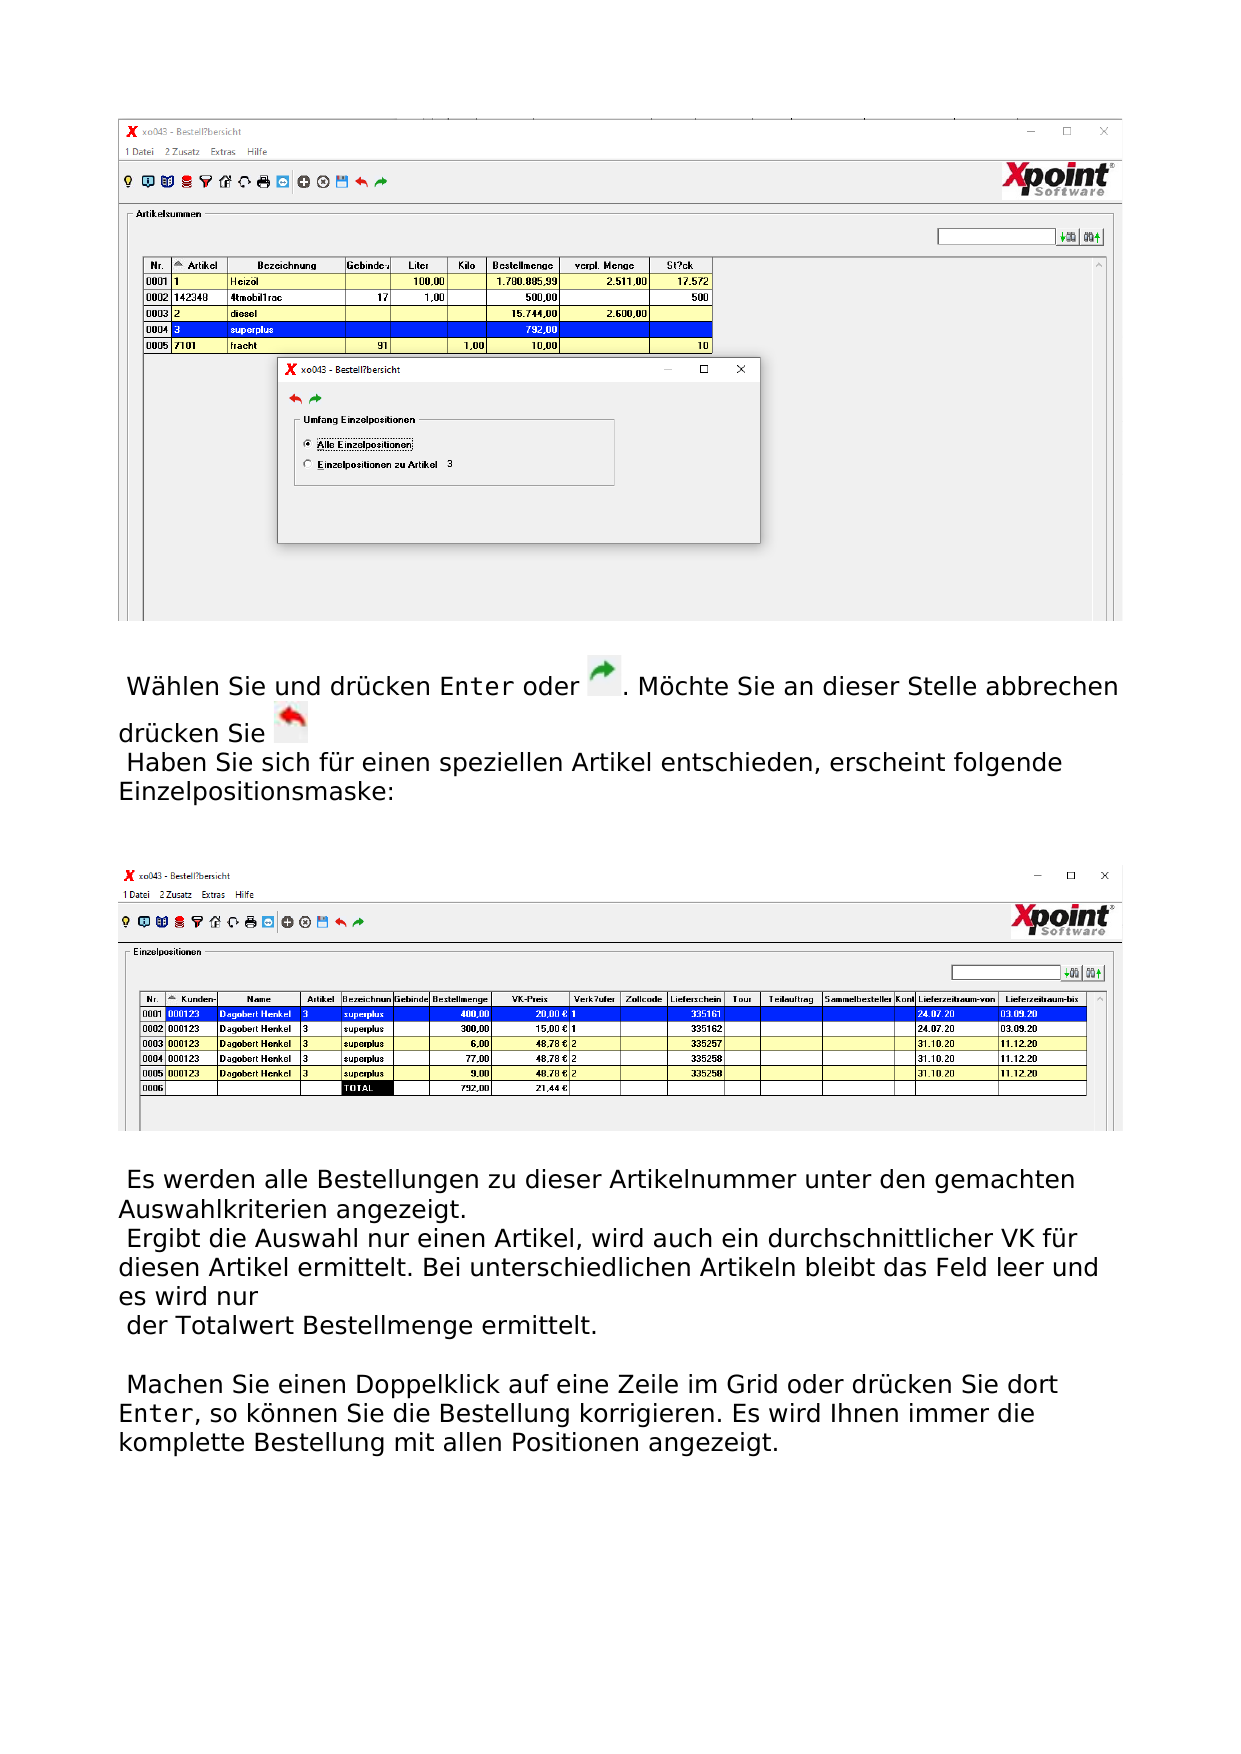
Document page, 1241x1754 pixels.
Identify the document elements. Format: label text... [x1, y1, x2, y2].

text Durch Drücken der F12-Taste, können Sie festlegen, ob Ihre aktuelle Auswahl gespeichert werden soll. Wenn Sie immer dieselbe Auswahl treffen, müssen Sie sie nur einmal eingeben und speichern. Dann steht Sie ihnen bei jedem erneuten Programmaufruf zu Verfügung. Sie können die Auswahl auch beim Verlassen des Programm mit der dann aktuellen Auswahl überschreiben und für erneute Programmaufrufe speichern. Nehmen Sie den Haken raus, werden Ihnen beim nächsten Programmaufruf wieder die Defaultwerte vorgeblendet. Haben Sie nun alle Angaben gemacht wird nach Drücken der Enter-Taste, des grünen Pfeils oder des Disketten-Symbols die Bestellübersicht, zunächst in einer Summenübersicht erstellt. Möchte Sie sich nun mehr ins Detail gehen oder speziell einen Artikel genauer ansehen, positionieren Sie den Cursor in die entsprechende Grid-Zeile und drücken Sie Enter oder machen Sie einen Doppelklick in die Zeile. Es erscheint folgendes Fenster: Wählen Sie und drücken Enter oder . Möchte Sie an dieser Stelle abbrechen drücken Sie Haben Sie sich für einen speziellen Artikel entschieden, erscheint folgende Einzelpositionsmaske: Es werden alle Bestellungen zu dieser Artikelnummer unter den gemachten Auswahlkriterien angezeigt. Ergibt die Auswahl nur einen Artikel, wird auch ein durchschnittlicher VK für diesen Artikel ermittelt. Bei unterschiedlichen Artikeln bleibt das Feld leer und es wird nur der Totalwert Bestellmenge ermittelt. Machen Sie einen Doppelklick auf eine Zeile im Grid oder drücken Sie dort Enter, so können Sie die Bestellung korrigieren. Es wird Ihnen immer die komplette Bestellung mit allen Positionen angezeigt. Ändern Sie die Bestellung (Hier Bestellmenge der Position Heizöl von 200,00 auf 300,00 geändert). Wenn Sie nach Abschluss der Änderung wieder zurück ins xo043 springen, hat sich der Wert im Grid verändert. Durch Drücken von F10, des roten Pfeils oder dem „X“ oben rechts am Fenster beenden Sie das Programm. Haben Sie in den Einstellung die Speicherung gewählt und hat sich der Inhalt Ihrer Auswahl verändert, fragt Sie das Programm ob sie die momentane Auswahl speichern möchten. Wenn Sie „Ja“ drücken, wird die bis dahin gespeicherte Auswahl überschrieben. Übersicht | X-oil | Menü | Programme | Glossar | Themen | Update [118, 1131, 1122, 1516]
text Durch Drücken der F12-Taste, können Sie festlegen, ob Ihre aktuelle Auswahl gespeichert werden soll. Wenn Sie immer dieselbe Auswahl treffen, müssen Sie sie nur einmal eingeben und speichern. Dann steht Sie ihnen bei jedem erneuten Programmaufruf zu Verfügung. Sie können die Auswahl auch beim Verlassen des Programm mit der dann aktuellen Auswahl überschreiben und für erneute Programmaufrufe speichern. Nehmen Sie den Haken raus, werden Ihnen beim nächsten Programmaufruf wieder die Defaultwerte vorgeblendet. Haben Sie nun alle Angaben gemacht wird nach Drücken der Enter-Taste, des grünen Pfeils oder des Disketten-Symbols die Bestellübersicht, zunächst in einer Summenübersicht erstellt. Möchte Sie sich nun mehr ins Detail gehen oder speziell einen Artikel genauer ansehen, positionieren Sie den Cursor in die entsprechende Grid-Zeile und drücken Sie Enter oder machen Sie einen Doppelklick in die Zeile. Es erscheint folgendes Fenster: Wählen Sie und drücken Enter oder . Möchte Sie an dieser Stelle abbrechen drücken Sie Haben Sie sich für einen speziellen Artikel entschieden, erscheint folgende Einzelpositionsmaske: Es werden alle Bestellungen zu dieser Artikelnummer unter den gemachten Auswahlkriterien angezeigt. Ergibt die Auswahl nur einen Artikel, wird auch ein durchschnittlicher VK für diesen Artikel ermittelt. Bei unterschiedlichen Artikeln bleibt das Feld leer und es wird nur der Totalwert Bestellmenge ermittelt. Machen Sie einen Doppelklick auf eine Zeile im Grid oder drücken Sie dort Enter, so können Sie die Bestellung korrigieren. Es wird Ihnen immer die komplette Bestellung mit allen Positionen angezeigt. Ändern Sie die Bestellung (Hier Bestellmenge der Position Heizöl von 200,00 auf 300,00 geändert). Wenn Sie nach Abschluss der Änderung wieder zurück ins xo043 springen, hat sich der Wert im Grid verändert. Durch Drücken von F10, des roten Pfeils oder dem „X“ oben rechts am Fenster beenden Sie das Programm. Haben Sie in den Einstellung die Speicherung gewählt und hat sich der Inhalt Ihrer Auswahl verändert, fragt Sie das Programm ob sie die momentane Auswahl speichern möchten. Wenn Sie „Ja“ drücken, wird die bis dahin gespeicherte Auswahl überschrieben. Übersicht | X-oil | Menü | Programme | Glossar | Themen | Update [118, 621, 1122, 865]
picture [587, 655, 622, 696]
picture [273, 701, 308, 743]
picture [118, 865, 1123, 1131]
picture [118, 118, 1123, 621]
